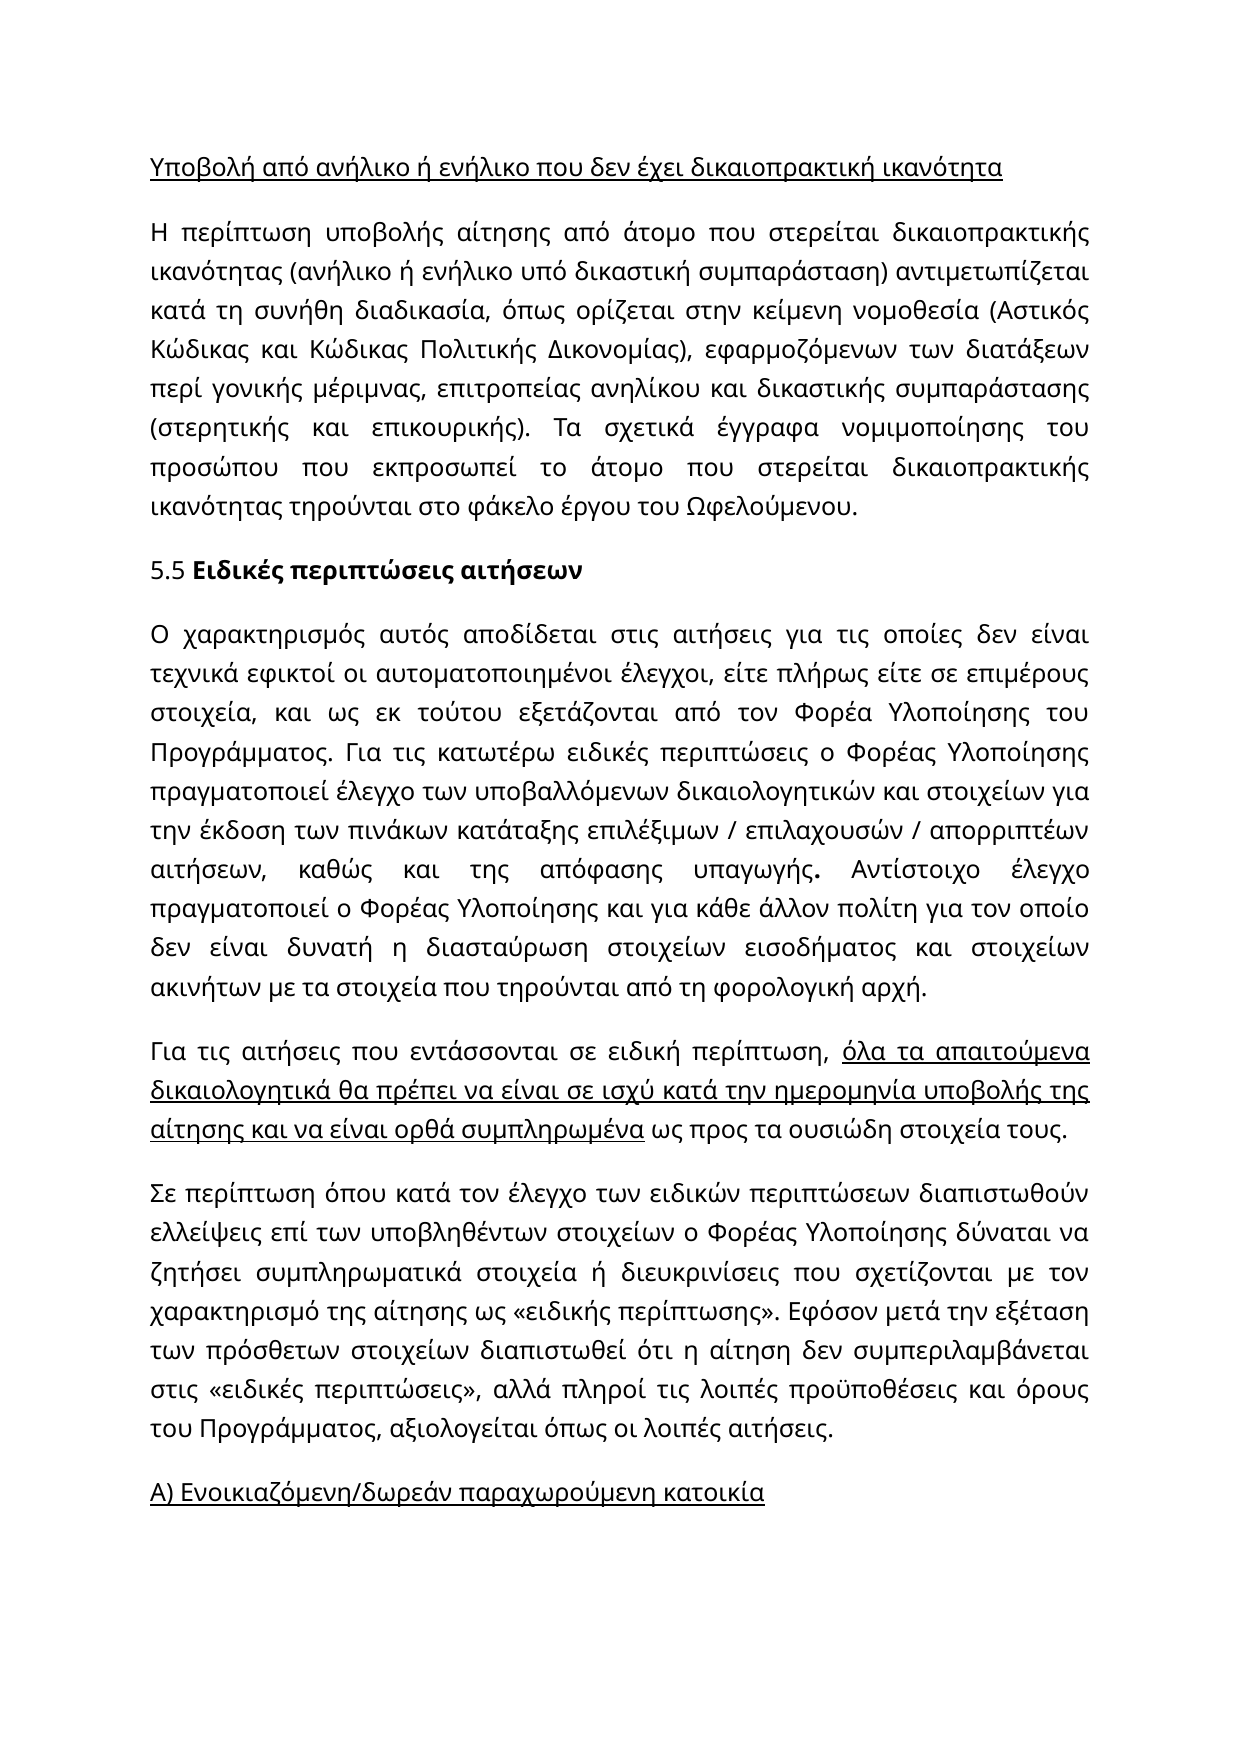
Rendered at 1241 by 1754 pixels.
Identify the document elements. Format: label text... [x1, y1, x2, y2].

text 5.5 Ειδικές περιπτώσεις αιτήσεων [150, 552, 1090, 587]
text Ο χαρακτηρισμός αυτός αποδίδεται στις αιτήσεις για τις οποίες δεν είναι τεχνικά εφικτοί οι αυτοματοποιημένοι έλεγχοι, είτε πλήρως είτε σε επιμέρους στοιχεία, και ως εκ τούτου εξετάζονται από τον Φορέα Υλοποίησης του Προγράμματος. Για τις κατωτέρω ειδικές περιπτώσεις ο Φορέας Υλοποίησης πραγματοποιεί έλεγχο των υποβαλλόμενων δικαιολογητικών και στοιχείων για την έκδοση των πινάκων κατάταξης επιλέξιμων / επιλαχουσών / απορριπτέων αιτήσεων, καθώς και της απόφασης υπαγωγής. Αντίστοιχο έλεγχο πραγματοποιεί ο Φορέας Υλοποίησης και για κάθε άλλον πολίτη για τον οποίο δεν είναι δυνατή η διασταύρωση στοιχείων εισοδήματος και στοιχείων ακινήτων με τα στοιχεία που τηρούνται από τη φορολογική αρχή. [150, 617, 1090, 1003]
text Σε περίπτωση όπου κατά τον έλεγχο των ειδικών περιπτώσεων διαπιστωθούν ελλείψεις επί των υποβληθέντων στοιχείων ο Φορέας Υλοποίησης δύναται να ζητήσει συμπληρωματικά στοιχεία ή διευκρινίσεις που σχετίζονται με τον χαρακτηρισμό της αίτησης ως «ειδικής περίπτωσης». Εφόσον μετά την εξέταση των πρόσθετων στοιχείων διαπιστωθεί ότι η αίτηση δεν συμπεριλαμβάνεται στις «ειδικές περιπτώσεις», αλλά πληροί τις λοιπές προϋποθέσεις και όρους του Προγράμματος, αξιολογείται όπως οι λοιπές αιτήσεις. [150, 1176, 1090, 1445]
text Για τις αιτήσεις που εντάσσονται σε ειδική περίπτωση, όλα τα απαιτούμενα δικαιολογητικά θα πρέπει να είναι σε ισχύ κατά την ημερομηνία υποβολής της [150, 1033, 1090, 1101]
text Α) Ενοικιαζόμενη/δωρεάν παραχωρούμενη κατοικία [150, 1475, 1090, 1509]
text Η περίπτωση υποβολής αίτησης από άτομο που στερείται δικαιοπρακτικής ικανότητας (ανήλικο ή ενήλικο υπό δικαστική συμπαράσταση) αντιμετωπίζεται κατά τη συνήθη διαδικασία, όπως ορίζεται στην κείμενη νομοθεσία (Αστικός Κώδικας και Κώδικας Πολιτικής Δικονομίας), εφαρμοζόμενων των διατάξεων περί γονικής μέριμνας, επιτροπείας ανηλίκου και δικαστικής συμπαράστασης (στερητικής και επικουρικής). Τα σχετικά έγγραφα νομιμοποίησης του προσώπου που εκπροσωπεί το άτομο που στερείται δικαιοπρακτικής ικανότητας τηρούνται στο φάκελο έργου του Ωφελούμενου. [150, 214, 1090, 522]
text Υποβολή από ανήλικο ή ενήλικο που δεν έχει δικαιοπρακτική ικανότητα [150, 150, 1090, 184]
text αίτησης και να είναι ορθά συμπληρωμένα ως προς τα ουσιώδη στοιχεία τους. [150, 1103, 1090, 1146]
